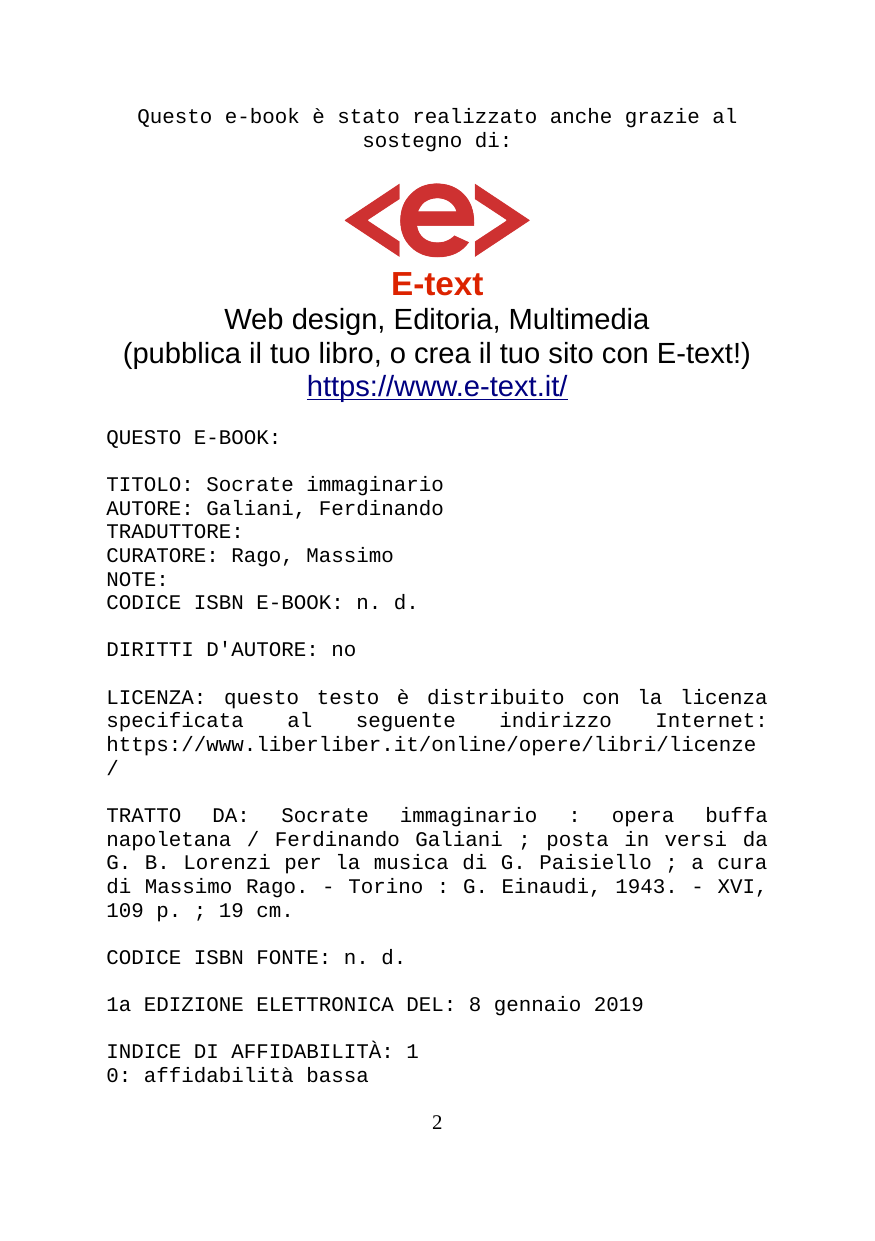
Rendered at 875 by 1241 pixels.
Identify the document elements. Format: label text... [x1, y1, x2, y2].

text INDICE DI AFFIDABILITÀ: 1 [106, 1041, 768, 1065]
text TRATTO DA: Socrate immaginario : opera buffa napoletana / Ferdinando Galiani ; posta in versi da G. B. Lorenzi per la musica di G. Paisiello ; a cura di Massimo Rago. - Torino : G. Einaudi, 1943. - XVI, 109 p. ; 19 cm. [106, 805, 768, 923]
text LICENZA: questo testo è distribuito con la licenza specificata al seguente indirizzo Internet: https://www.liberliber.it/online/opere/libri/licenze/ [106, 687, 768, 781]
picture [343, 183, 531, 258]
text Web design, Editoria, Multimedia [106, 302, 768, 336]
text E-text [106, 264, 768, 302]
text Questo e-book è stato realizzato anche grazie al sostegno di: [106, 106, 768, 153]
text https://www.e-text.it/ [106, 369, 768, 403]
text TRADUTTORE: [106, 521, 768, 545]
text (pubblica il tuo libro, o crea il tuo sito con E-text!) [106, 336, 768, 369]
text 0: affidabilità bassa [106, 1065, 768, 1089]
text QUESTO E-BOOK: [106, 427, 768, 450]
text CODICE ISBN E-BOOK: n. d. [106, 592, 768, 616]
text DIRITTI D'AUTORE: no [106, 639, 768, 663]
text TITOLO: Socrate immaginario [106, 474, 768, 498]
text AUTORE: Galiani, Ferdinando [106, 498, 768, 521]
text CODICE ISBN FONTE: n. d. [106, 947, 768, 971]
text NOTE: [106, 568, 768, 592]
text CURATORE: Rago, Massimo [106, 545, 768, 568]
text 1a EDIZIONE ELETTRONICA DEL: 8 gennaio 2019 [106, 994, 768, 1018]
